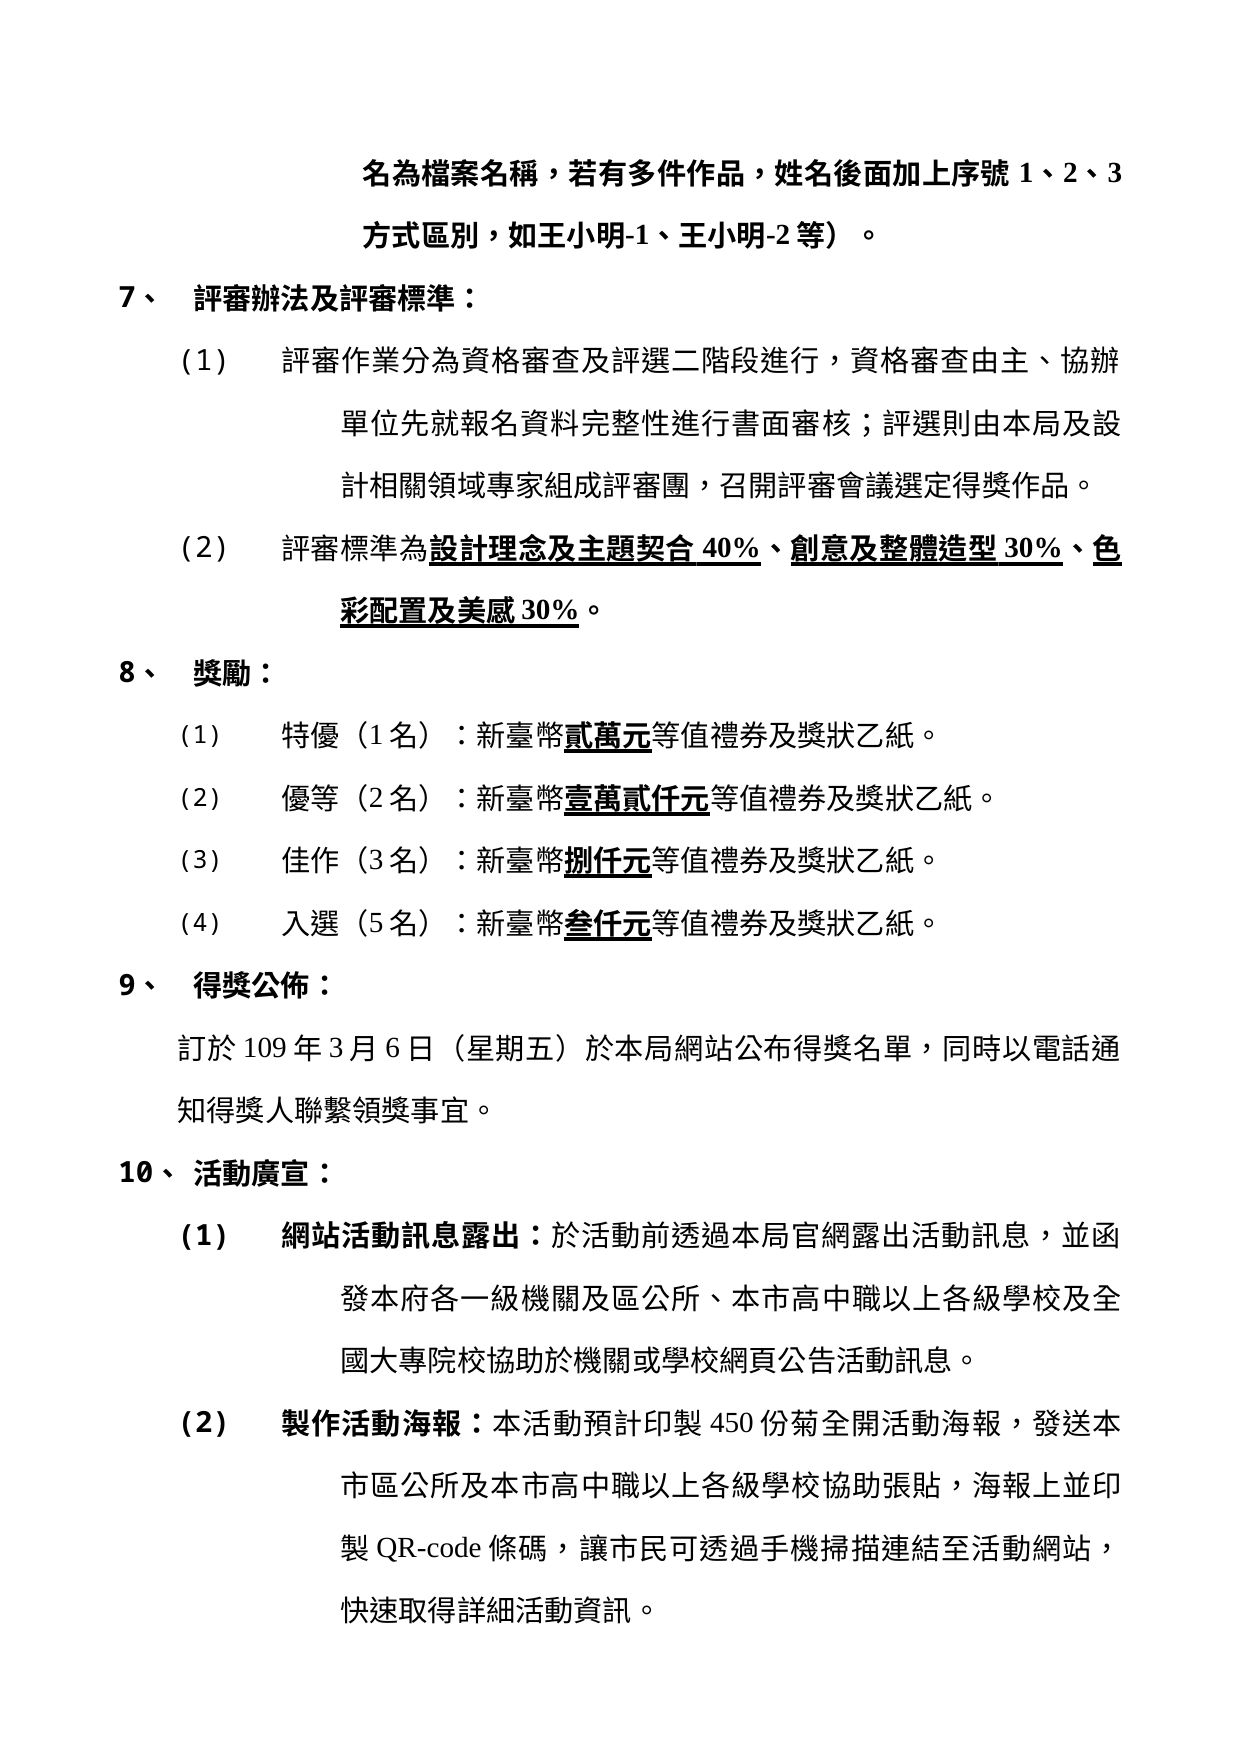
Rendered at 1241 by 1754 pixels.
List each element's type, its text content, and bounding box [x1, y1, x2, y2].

list 得獎公佈： [118, 942, 1122, 1005]
list 評審標準為設計理念及主題契合40%、創意及整體造型30%、色彩配置及美感30%。 [177, 505, 1122, 630]
list 特優（1名）：新臺幣貳萬元等值禮券及獎狀乙紙。 [177, 692, 1122, 755]
list 網站活動訊息露出：於活動前透過本局官網露出活動訊息，並函發本府各一級機關及區公所、本市高中職以上各級學校及全國大專院校協助於機關或學校網頁公告活動訊息。 [177, 1192, 1122, 1380]
list 評審辦法及評審標準： [118, 255, 1122, 317]
list 評審作業分為資格審查及評選二階段進行，資格審查由主、協辦單位先就報名資料完整性進行書面審核；評選則由本局及設計相關領域專家組成評審團，召開評審會議選定得獎作品。 [177, 317, 1122, 505]
list 優等（2名）：新臺幣壹萬貳仟元等值禮券及獎狀乙紙。 [177, 755, 1122, 817]
list 佳作（3名）：新臺幣捌仟元等值禮券及獎狀乙紙。 [177, 817, 1122, 880]
list 名為檔案名稱，若有多件作品，姓名後面加上序號1、2、3方式區別，如王小明-1、王小明-2等）。 [295, 130, 1122, 255]
list 入選（5名）：新臺幣叁仟元等值禮券及獎狀乙紙。 [177, 880, 1122, 942]
list 活動廣宣： [118, 1130, 1122, 1192]
text 訂於109年3月6日（星期五）於本局網站公布得獎名單，同時以電話通知得獎人聯繫領獎事宜。 [177, 1005, 1122, 1130]
list 製作活動海報：本活動預計印製450份菊全開活動海報，發送本市區公所及本市高中職以上各級學校協助張貼，海報上並印製QR-code條碼，讓市民可透過手機掃描連結至活動網站，快速取得詳細活動資訊。 [177, 1380, 1122, 1630]
list 獎勵： [118, 630, 1122, 692]
